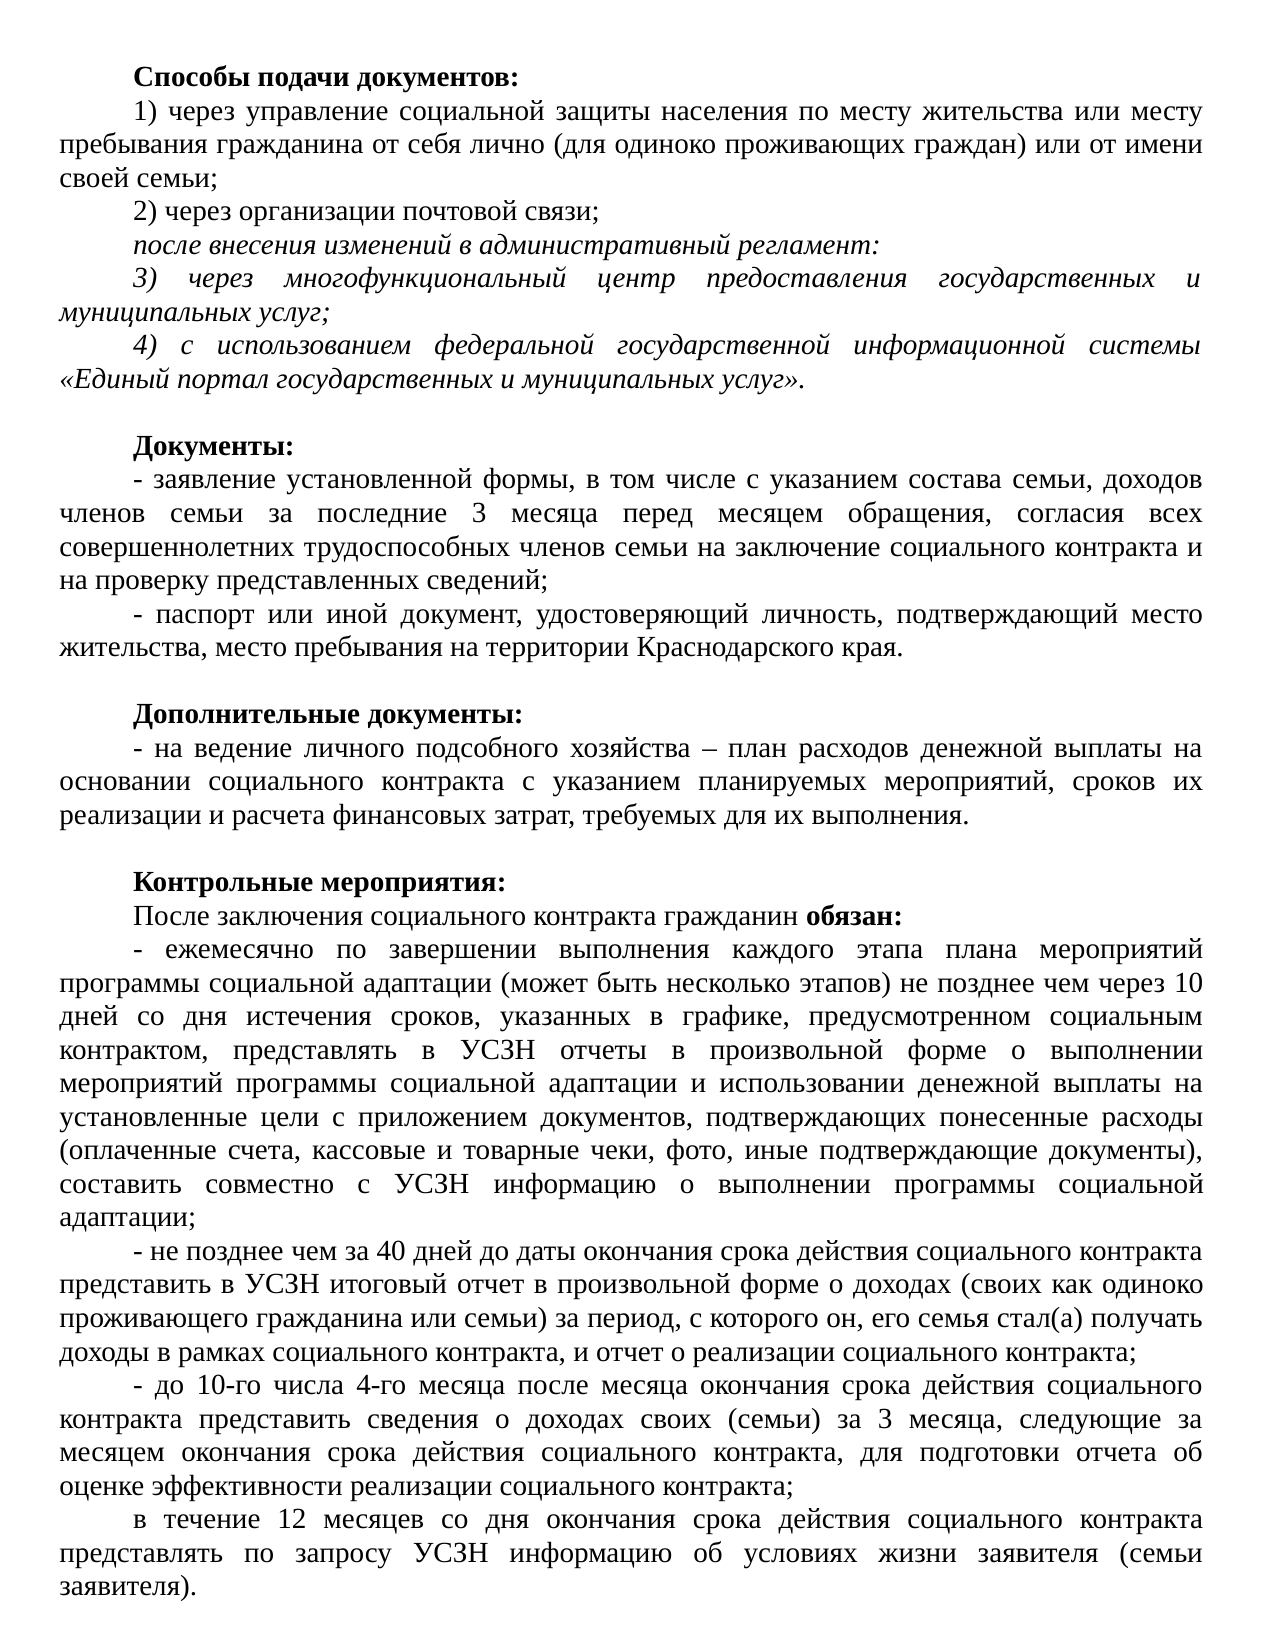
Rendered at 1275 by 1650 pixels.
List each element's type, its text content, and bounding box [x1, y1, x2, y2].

text Способы подачи документов: [59, 59, 1204, 93]
text - паспорт или иной документ, удостоверяющий личность, подтверждающий место жительства, место пребывания на территории Краснодарского края. [59, 596, 1204, 663]
text 3) через многофункциональный центр предоставления государственных и муниципальных услуг; [59, 260, 1204, 327]
text Дополнительные документы: [59, 696, 1204, 730]
text 4) с использованием федеральной государственной информационной системы «Единый портал государственных и муниципальных услуг». [59, 327, 1204, 394]
text - ежемесячно по завершении выполнения каждого этапа плана мероприятий программы социальной адаптации (может быть несколько этапов) не позднее чем через 10 дней со дня истечения сроков, указанных в графике, предусмотренном социальным контрактом, представлять в УСЗН отчеты в произвольной форме о выполнении мероприятий программы социальной адаптации и использовании денежной выплаты на установленные цели с приложением документов, подтверждающих понесенные расходы (оплаченные счета, кассовые и товарные чеки, фото, иные подтверждающие документы), составить совместно с УСЗН информацию о выполнении программы социальной адаптации; [59, 931, 1204, 1233]
text Документы: [59, 428, 1204, 462]
text После заключения социального контракта гражданин обязан: [59, 898, 1204, 931]
text - заявление установленной формы, в том числе с указанием состава семьи, доходов членов семьи за последние 3 месяца перед месяцем обращения, согласия всех совершеннолетних трудоспособных членов семьи на заключение социального контракта и на проверку представленных сведений; [59, 462, 1204, 596]
text после внесения изменений в административный регламент: [59, 227, 1204, 260]
text - не позднее чем за 40 дней до даты окончания срока действия социального контракта представить в УСЗН итоговый отчет в произвольной форме о доходах (своих как одиноко проживающего гражданина или семьи) за период, с которого он, его семья стал(а) получать доходы в рамках социального контракта, и отчет о реализации социального контракта; [59, 1233, 1204, 1367]
text - на ведение личного подсобного хозяйства – план расходов денежной выплаты на основании социального контракта с указанием планируемых мероприятий, сроков их реализации и расчета финансовых затрат, требуемых для их выполнения. [59, 730, 1204, 831]
text 1) через управление социальной защиты населения по месту жительства или месту пребывания гражданина от себя лично (для одиноко проживающих граждан) или от имени своей семьи; [59, 93, 1204, 193]
text 2) через организации почтовой связи; [59, 193, 1204, 227]
text - до 10-го числа 4-го месяца после месяца окончания срока действия социального контракта представить сведения о доходах своих (семьи) за 3 месяца, следующие за месяцем окончания срока действия социального контракта, для подготовки отчета об оценке эффективности реализации социального контракта; [59, 1367, 1204, 1501]
text в течение 12 месяцев со дня окончания срока действия социального контракта представлять по запросу УСЗН информацию об условиях жизни заявителя (семьи заявителя). [59, 1501, 1204, 1602]
text Контрольные мероприятия: [59, 864, 1204, 898]
